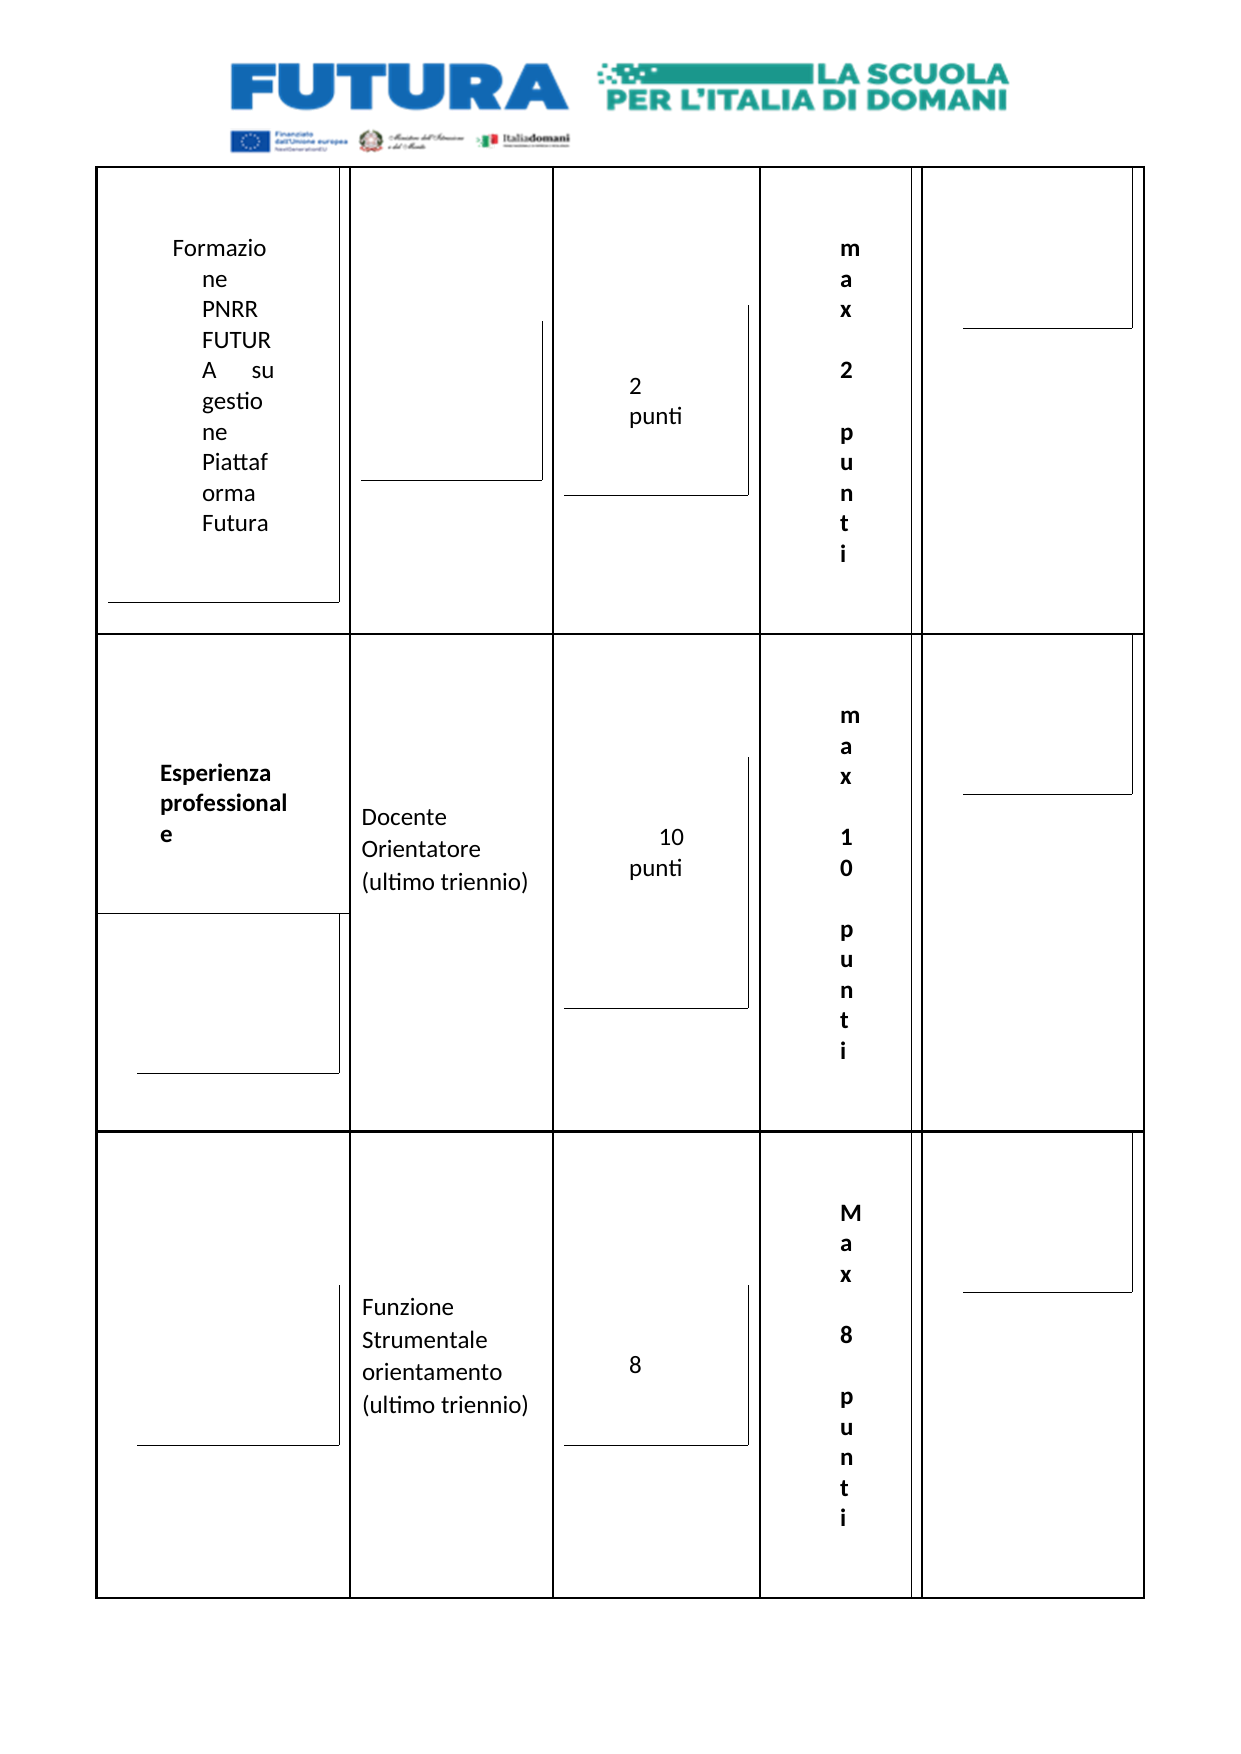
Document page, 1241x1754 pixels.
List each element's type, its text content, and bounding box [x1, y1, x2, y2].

table_cell max 2 punti [761, 168, 911, 633]
table_cell Docente Orientatore (ultimo triennio) [351, 635, 552, 1130]
table_cell [923, 1133, 1143, 1597]
table_cell [912, 635, 921, 1130]
table_cell [912, 1133, 921, 1597]
table_cell Formazione PNRR FUTURA su gestione Piattaforma Futura [98, 168, 349, 633]
table_cell [912, 168, 921, 633]
table_cell 8 [554, 1133, 759, 1597]
table_cell 2 punti [554, 168, 759, 633]
table_cell 10 punti [554, 635, 759, 1130]
table_cell [351, 168, 552, 633]
table_cell max 10 punti [761, 635, 911, 1130]
table_cell [923, 635, 1143, 1130]
table_cell [98, 1133, 349, 1597]
table_cell Max 8 punti [761, 1133, 911, 1597]
table_cell Funzione Strumentale orientamento (ultimo triennio) [351, 1133, 552, 1597]
table_cell [98, 914, 349, 1130]
table_cell [923, 168, 1143, 633]
table_cell Esperienza professionale [98, 635, 349, 913]
